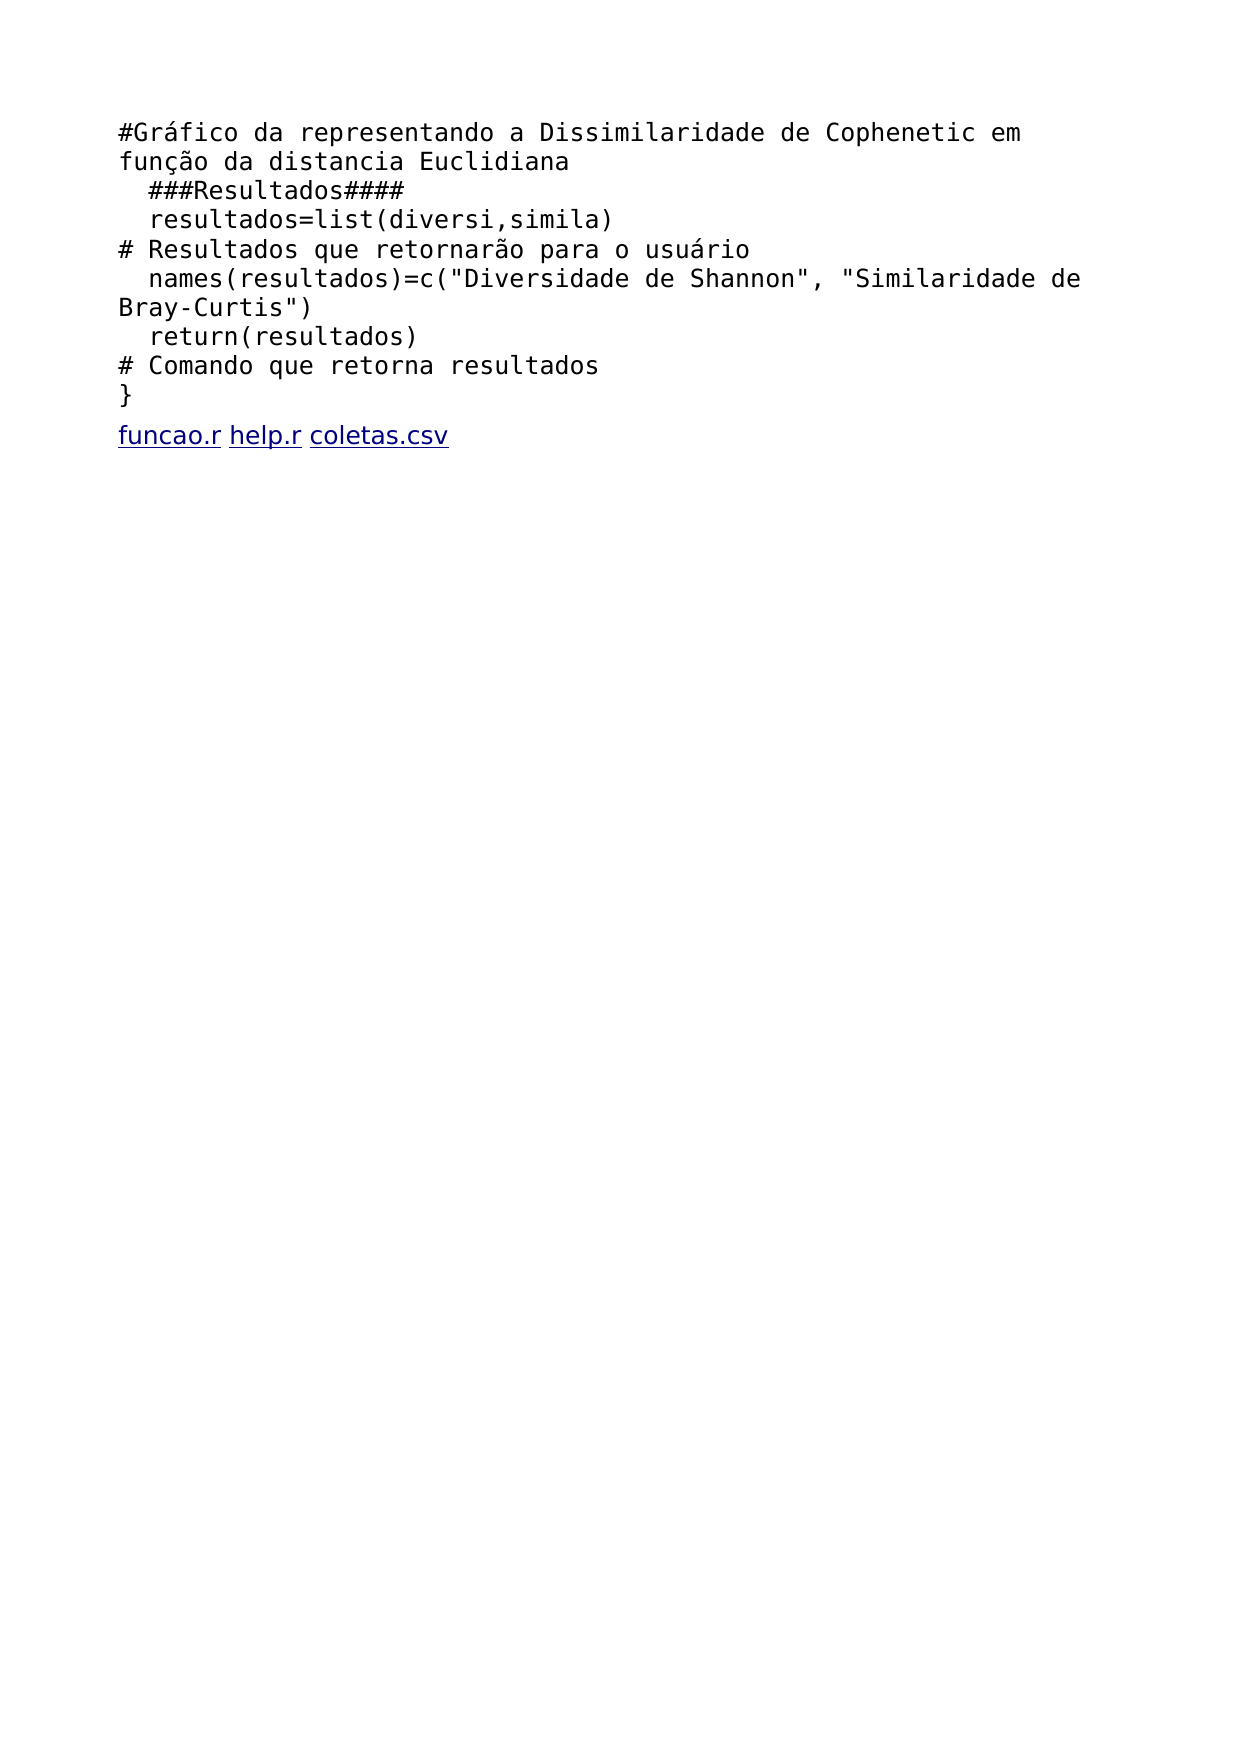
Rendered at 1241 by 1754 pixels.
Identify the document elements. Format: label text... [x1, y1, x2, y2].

text funcao.r help.r coletas.csv [118, 422, 1122, 451]
text #Gráfico da representando a Dissimilaridade de Cophenetic em função da distancia Euclidiana ###Resultados#### resultados=list(diversi,simila) # Resultados que retornarão para o usuário names(resultados)=c("Diversidade de Shannon", "Similaridade de Bray-Curtis") return(resultados) # Comando que retorna resultados } [118, 118, 1122, 410]
